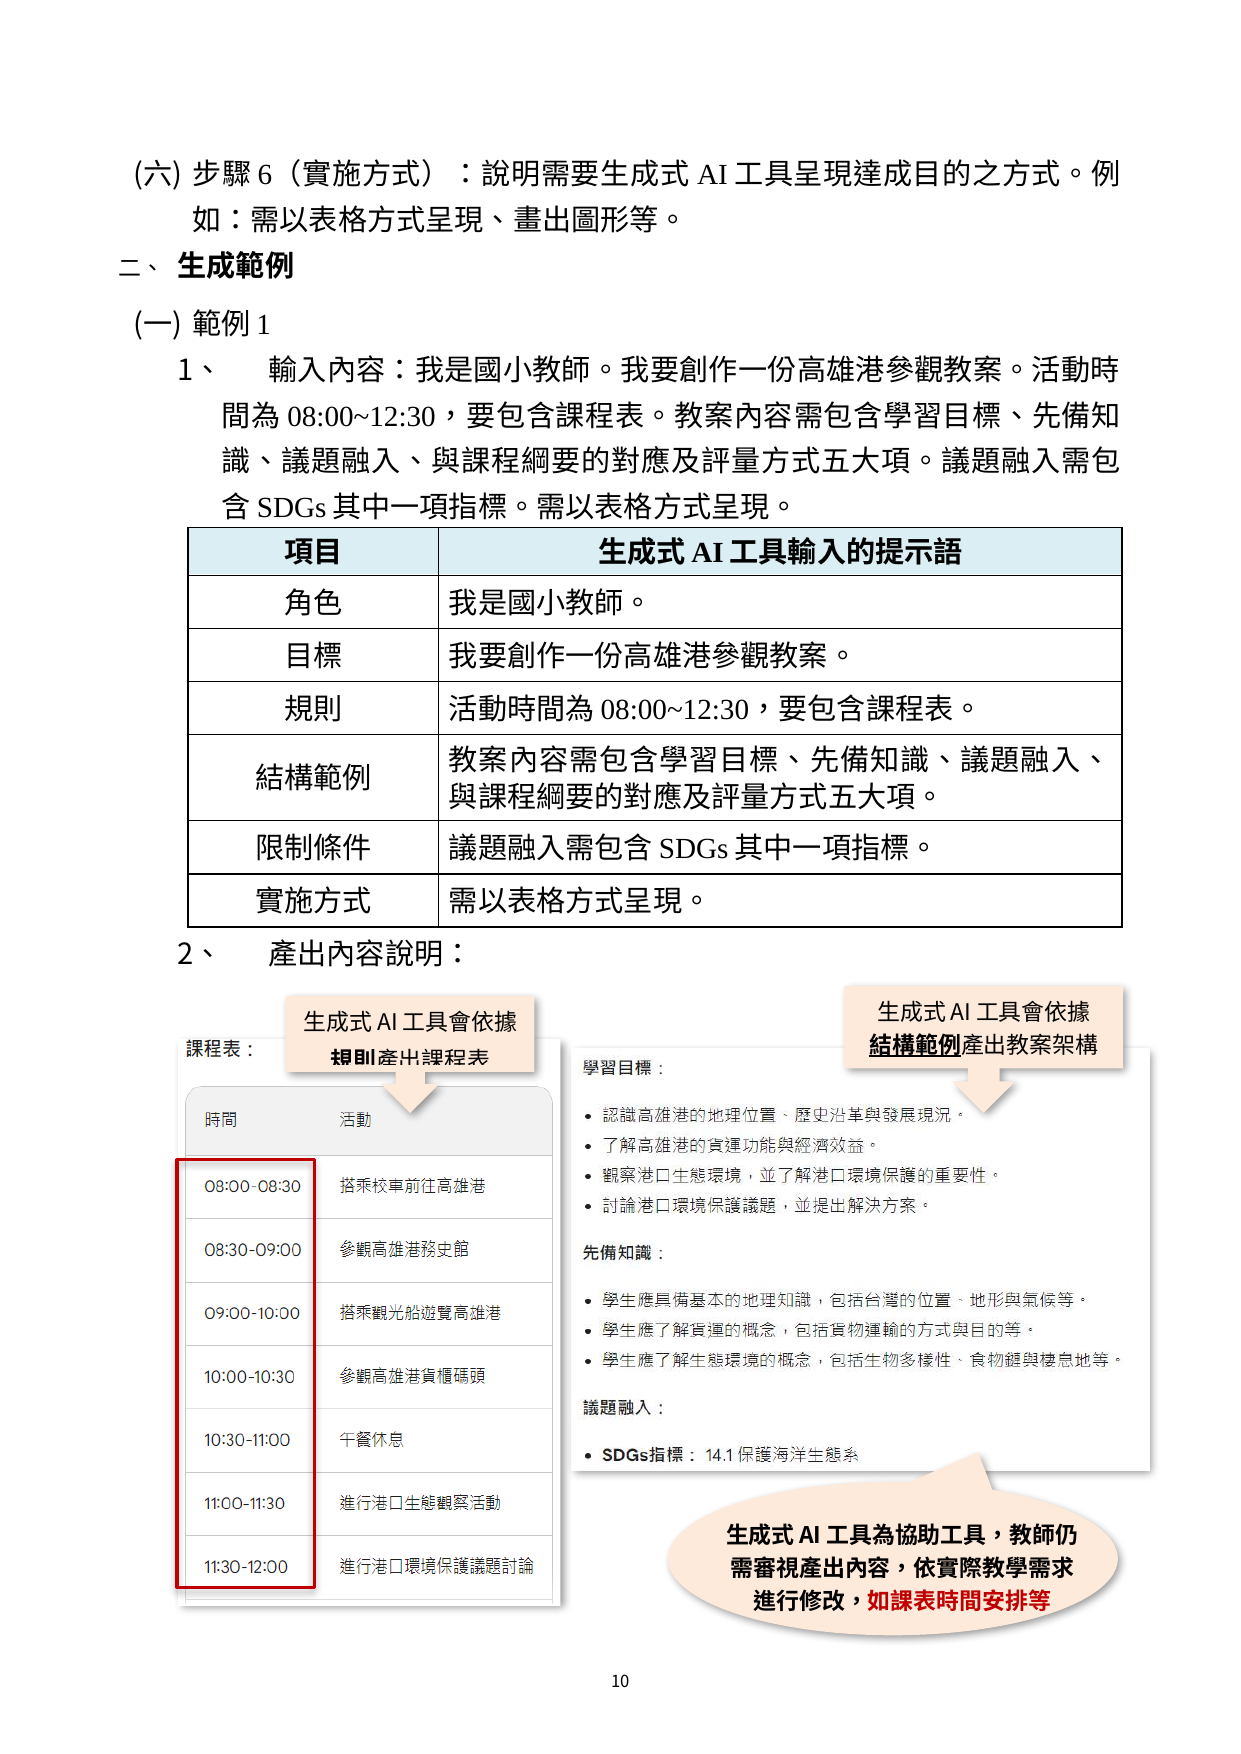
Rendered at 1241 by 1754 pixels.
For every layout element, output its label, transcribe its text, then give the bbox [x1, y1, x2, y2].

table_cell 目標 [189, 629, 438, 681]
table_cell 教案內容需包含學習目標、先備知識、議題融入、與課程綱要的對應及評量方式五大項。 [439, 735, 1121, 820]
list 產出內容說明： [177, 928, 1122, 973]
table_header 項目 [189, 528, 438, 574]
table_cell 活動時間為08:00~12:30，要包含課程表。 [439, 682, 1121, 734]
table_cell 角色 [189, 576, 438, 628]
table_cell 規則 [189, 682, 438, 734]
list 生成式AI工具會依據規則產出課程表 [301, 1003, 519, 1065]
table_cell 限制條件 [189, 821, 438, 873]
picture [178, 1039, 561, 1606]
table_cell 我要創作一份高雄港參觀教案。 [439, 629, 1121, 681]
picture [571, 1048, 1150, 1471]
table_header 生成式AI工具輸入的提示語 [439, 528, 1121, 574]
list 生成範例 [118, 239, 1122, 285]
list 範例1 [133, 298, 1122, 343]
table_cell 結構範例 [189, 735, 438, 820]
table_cell 需以表格方式呈現。 [439, 875, 1121, 926]
list 生成式AI工具為協助工具，教師仍需審視產出內容，依實際教學需求進行修改，如課表時間安排等 [719, 1517, 1084, 1616]
list 生成式AI工具會依據 結構範例產出教案架構 [859, 993, 1108, 1060]
list 輸入內容：我是國小教師。我要創作一份高雄港參觀教案。活動時間為08:00~12:30，要包含課程表。教案內容需包含學習目標、先備知識、議題融入、與課程綱要的對應及評量方式五大項。議題融入需包含SDGs其中一項指標。需以表格方式呈現。 [177, 343, 1122, 527]
picture [179, 1161, 313, 1586]
table_cell 實施方式 [189, 875, 438, 926]
table_cell 我是國小教師。 [439, 576, 1121, 628]
list 步驟6（實施方式）：說明需要生成式AI工具呈現達成目的之方式。例如：需以表格方式呈現、畫出圖形等。 [133, 148, 1122, 239]
table_cell 議題融入需包含SDGs其中一項指標。 [439, 821, 1121, 873]
